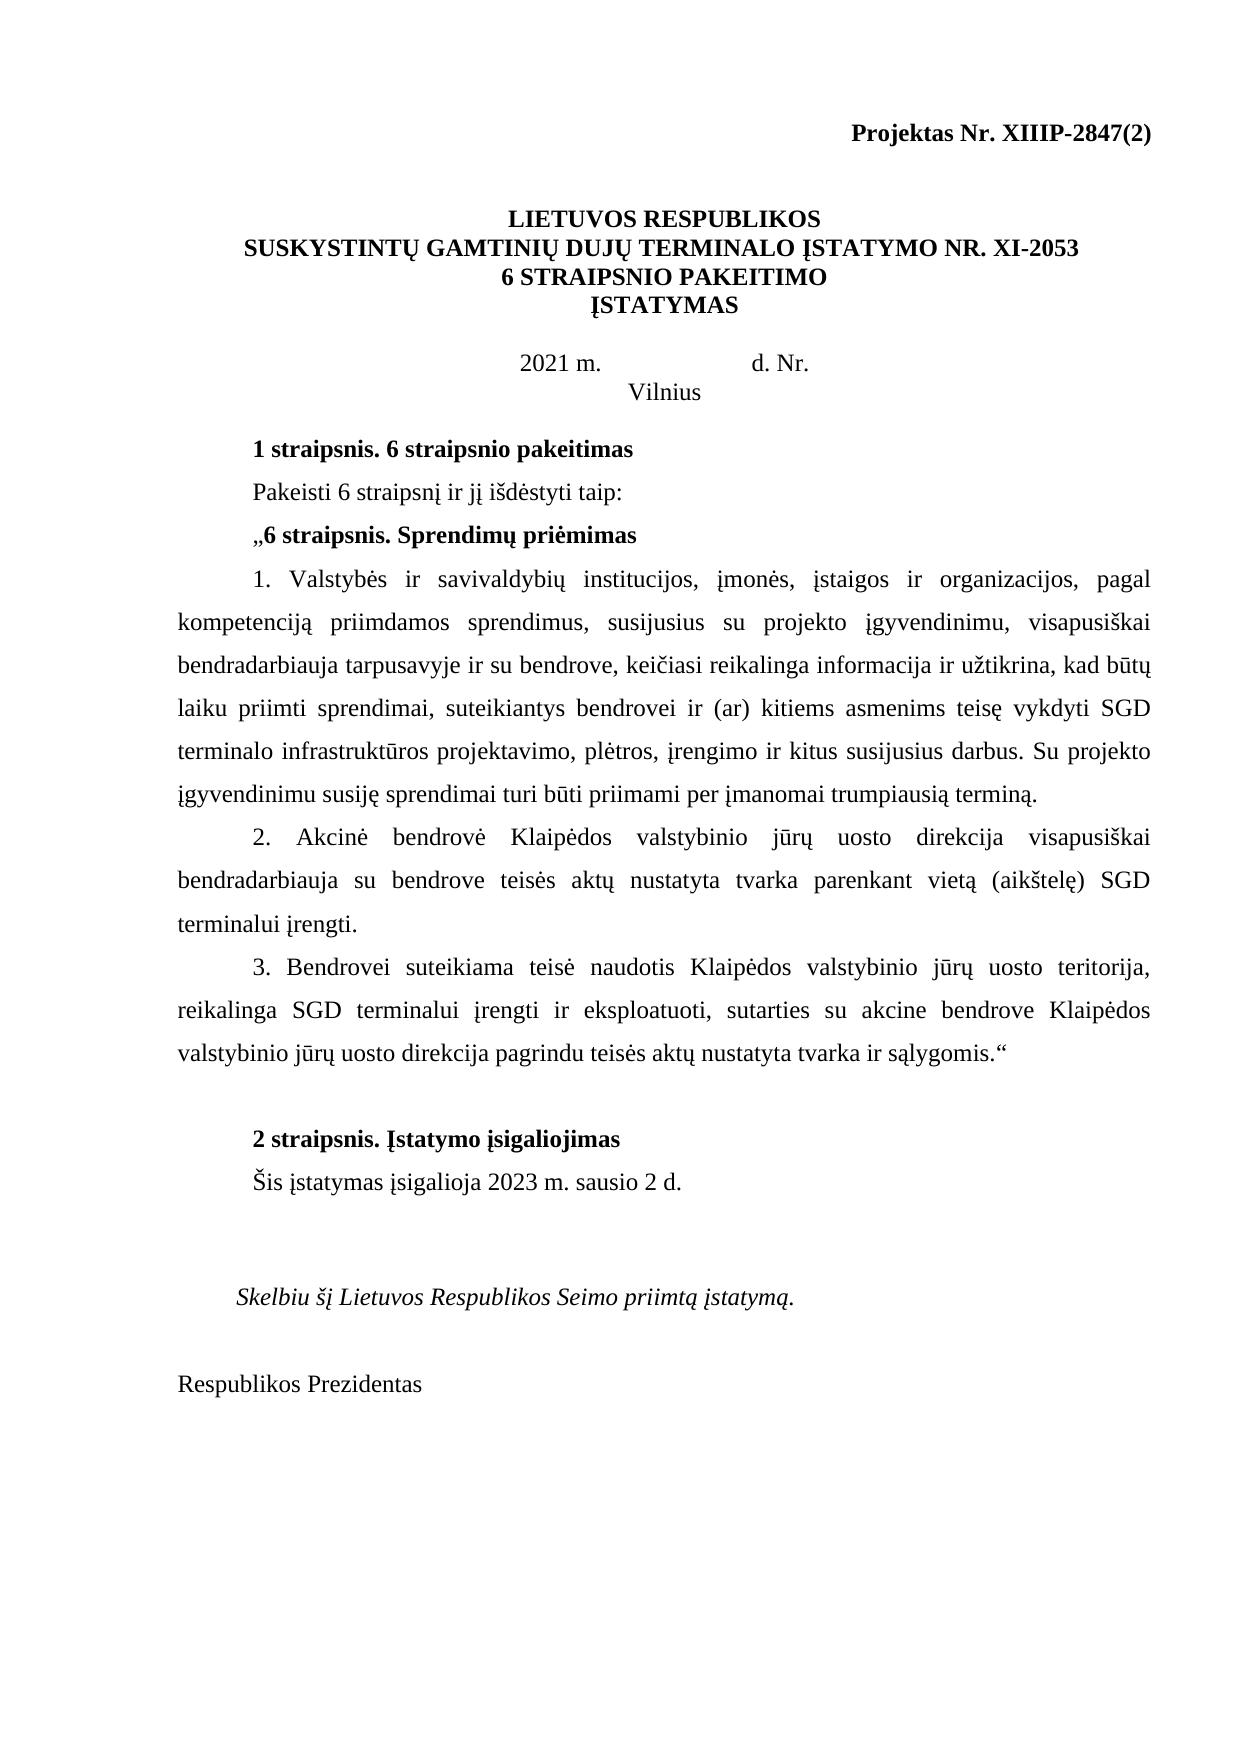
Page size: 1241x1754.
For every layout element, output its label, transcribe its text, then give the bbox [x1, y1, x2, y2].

text LIETUVOS RESPUBLIKOS [177, 204, 1152, 233]
text 1. Valstybės ir savivaldybių institucijos, įmonės, įstaigos ir organizacijos, pagal kompetenciją priimdamos sprendimus, susijusius su projekto įgyvendinimu, visapusiškai bendradarbiauja tarpusavyje ir su bendrove, keičiasi reikalinga informacija ir užtikrina, kad būtų laiku priimti sprendimai, suteikiantys bendrovei ir (ar) kitiems asmenims teisę vykdyti SGD terminalo infrastruktūros projektavimo, plėtros, įrengimo ir kitus susijusius darbus. Su projekto įgyvendinimu susiję sprendimai turi būti priimami per įmanomai trumpiausią terminą. [177, 564, 1152, 808]
text 2021 m. d. Nr. [177, 348, 1152, 377]
text Projektas Nr. XIIIP-2847(2) [177, 118, 1152, 147]
text Vilnius [177, 377, 1152, 406]
text 2. Akcinė bendrovė Klaipėdos valstybinio jūrų uosto direkcija visapusiškai bendradarbiauja su bendrove teisės aktų nustatyta tvarka parenkant vietą (aikštelę) SGD terminalui įrengti. [177, 822, 1152, 937]
text SUSKYSTINTŲ GAMTINIŲ DUJŲ TERMINALO ĮSTATYMO NR. XI-2053 [177, 233, 1152, 262]
text 3. Bendrovei suteikiama teisė naudotis Klaipėdos valstybinio jūrų uosto teritorija, reikalinga SGD terminalui įrengti ir eksploatuoti, sutarties su akcine bendrove Klaipėdos valstybinio jūrų uosto direkcija pagrindu teisės aktų nustatyta tvarka ir sąlygomis.“ [177, 952, 1152, 1067]
text Respublikos Prezidentas [177, 1369, 1152, 1397]
text 1 straipsnis. 6 straipsnio pakeitimas [177, 434, 1152, 463]
text Skelbiu šį Lietuvos Respublikos Seimo priimtą įstatymą. [177, 1282, 1152, 1311]
text ĮSTATYMAS [177, 291, 1152, 319]
text 6 STRAIPSNIO PAKEITIMO [177, 262, 1152, 291]
text „6 straipsnis. Sprendimų priėmimas [177, 521, 1152, 549]
text Šis įstatymas įsigalioja 2023 m. sausio 2 d. [177, 1167, 1152, 1196]
text Pakeisti 6 straipsnį ir jį išdėstyti taip: [177, 477, 1152, 506]
text 2 straipsnis. Įstatymo įsigaliojimas [177, 1124, 1152, 1153]
